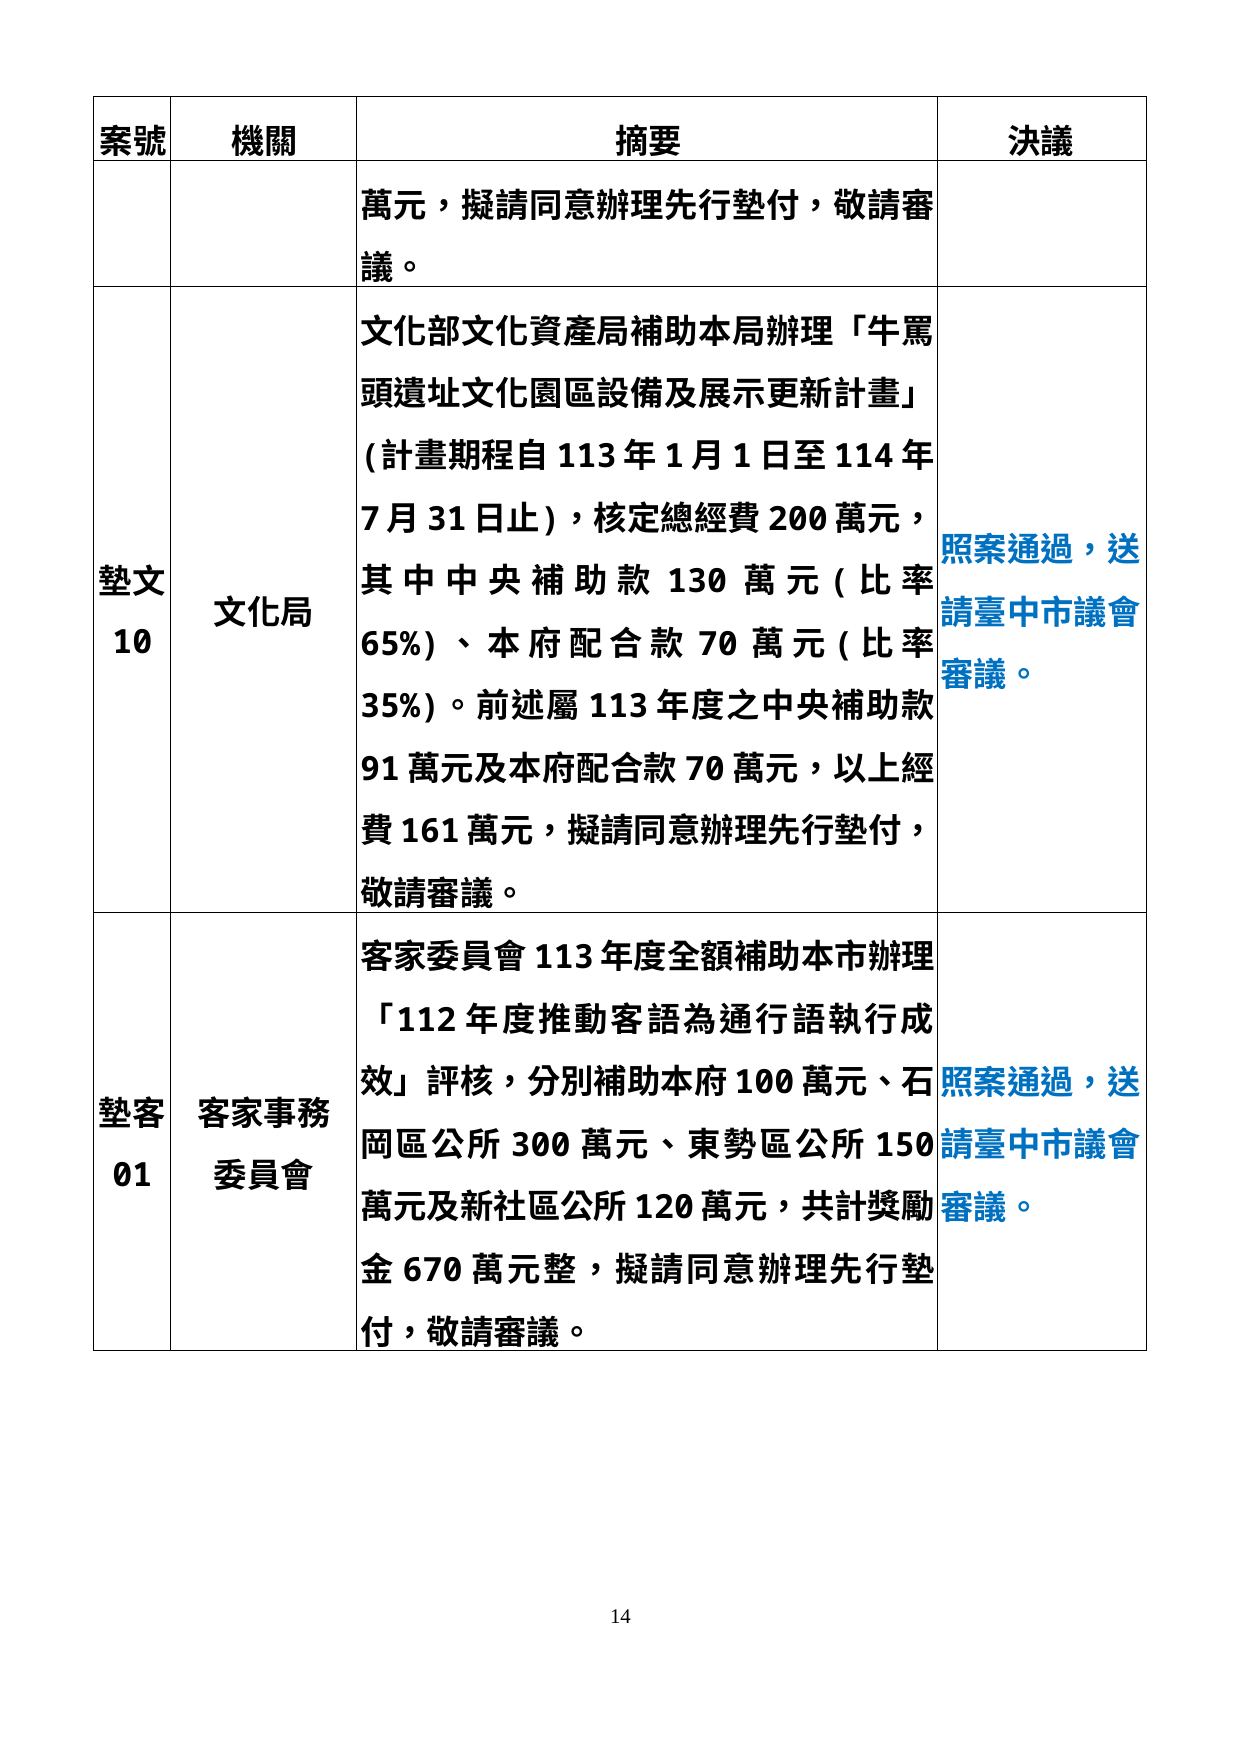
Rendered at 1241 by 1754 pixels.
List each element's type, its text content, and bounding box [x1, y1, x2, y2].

table_header 摘要 [357, 97, 937, 160]
table_cell 萬元，擬請同意辦理先行墊付，敬請審議。 [357, 161, 937, 286]
table_cell 照案通過，送請臺中市議會審議。 [938, 287, 1146, 912]
table_cell 文化局 [171, 287, 356, 912]
table_header 決議 [938, 97, 1146, 160]
table_cell 墊文10 [94, 287, 170, 912]
table_cell 墊客01 [94, 913, 170, 1350]
table_cell [938, 161, 1146, 286]
table_header 機關 [171, 97, 356, 160]
table_cell [94, 161, 170, 286]
table_header 案號 [94, 97, 170, 160]
table_cell [171, 161, 356, 286]
table_cell 客家事務 委員會 [171, 913, 356, 1350]
table_cell 客家委員會113年度全額補助本市辦理「112年度推動客語為通行語執行成效」評核，分別補助本府100萬元、石岡區公所300萬元、東勢區公所150萬元及新社區公所120萬元，共計獎勵金670萬元整，擬請同意辦理先行墊付，敬請審議。 [357, 913, 937, 1350]
table_cell 文化部文化資產局補助本局辦理「牛罵頭遺址文化園區設備及展示更新計畫」(計畫期程自113年1月1日至114年7月31日止)，核定總經費200萬元，其中中央補助款130萬元(比率65%)、本府配合款70萬元(比率35%)。前述屬113年度之中央補助款91萬元及本府配合款70萬元，以上經費161萬元，擬請同意辦理先行墊付，敬請審議。 [357, 287, 937, 912]
table_cell 照案通過，送請臺中市議會審議。 [938, 913, 1146, 1350]
